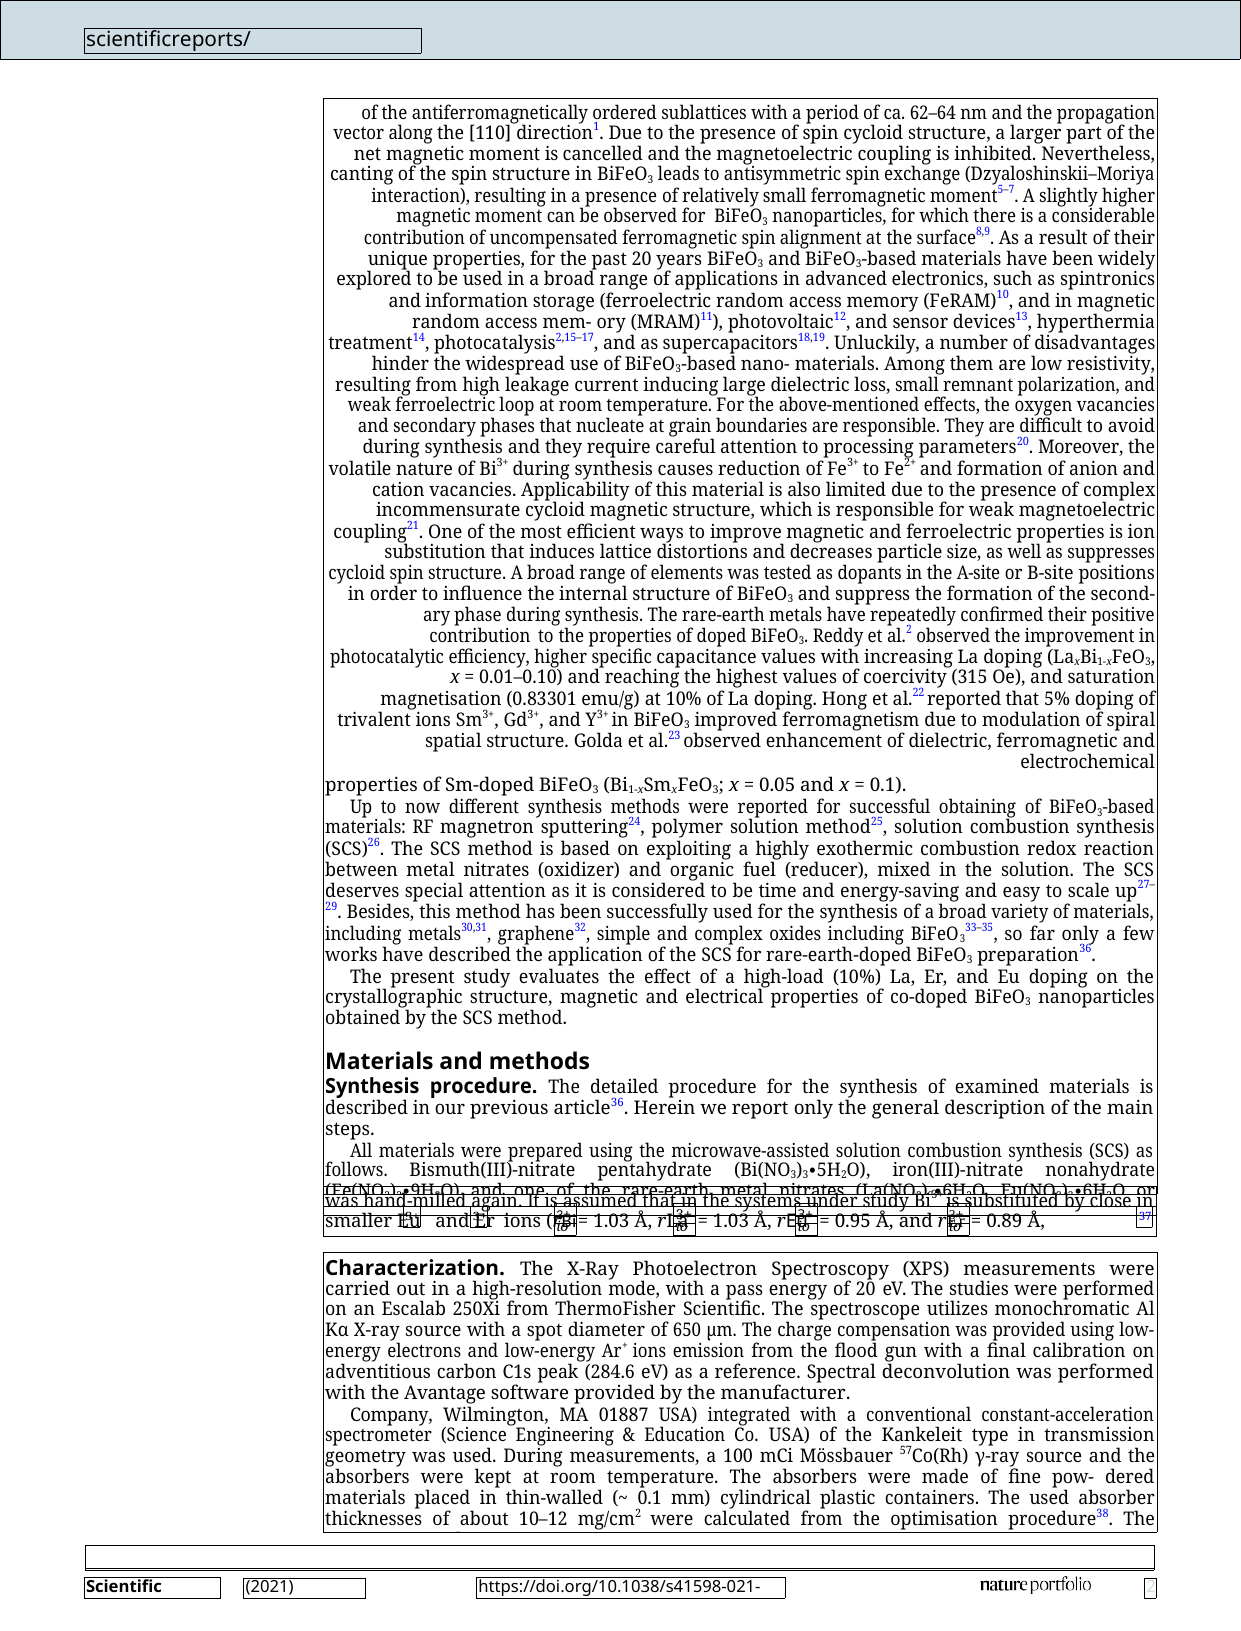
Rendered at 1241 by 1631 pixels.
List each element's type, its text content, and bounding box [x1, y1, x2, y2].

text Up to now different synthesis methods were reported for successful obtaining of BiFeO3-based materials: RF magnetron sputtering24, polymer solution method25, solution combustion synthesis (SCS)26. The SCS method is based on exploiting a highly exothermic combustion redox reaction between metal nitrates (oxidizer) and organic fuel (reducer), mixed in the solution. The SCS deserves special attention as it is considered to be time and energy-saving and easy to scale up27–29. Besides, this method has been successfully used for the synthesis of a broad variety of materials, including metals30,31, graphene32, simple and complex oxides including BiFeO333–35, so far only a few works have described the application of the SCS for rare-earth-doped BiFeO3 preparation36. [325, 797, 1155, 967]
text of the antiferromagnetically ordered sublattices with a period of ca. 62–64 nm and the propagation vector along the [110] direction1. Due to the presence of spin cycloid structure, a larger part of the net magnetic moment is cancelled and the magnetoelectric coupling is inhibited. Nevertheless, canting of the spin structure in BiFeO3 leads to antisymmetric spin exchange (Dzyaloshinskii–Moriya interaction), resulting in a presence of relatively small ferromagnetic moment5–7. A slightly higher magnetic moment can be observed for BiFeO3 nanoparticles, for which there is a considerable contribution of uncompensated ferromagnetic spin alignment at the surface8,9. As a result of their unique properties, for the past 20 years BiFeO3 and BiFeO3-based materials have been widely explored to be used in a broad range of applications in advanced electronics, such as spintronics and information storage (ferroelectric random access memory (FeRAM)10, and in magnetic random access mem- ory (MRAM)11), photovoltaic12, and sensor devices13, hyperthermia treatment14, photocatalysis2,15–17, and as supercapacitors18,19. Unluckily, a number of disadvantages hinder the widespread use of BiFeO3-based nano- materials. Among them are low resistivity, resulting from high leakage current inducing large dielectric loss, small remnant polarization, and weak ferroelectric loop at room temperature. For the above-mentioned effects, the oxygen vacancies and secondary phases that nucleate at grain boundaries are responsible. They are difficult to avoid during synthesis and they require careful attention to processing parameters20. Moreover, the volatile nature of Bi3+ during synthesis causes reduction of Fe3+ to Fe2+ and formation of anion and cation vacancies. Applicability of this material is also limited due to the presence of complex incommensurate cycloid magnetic structure, which is responsible for weak magnetoelectric coupling21. One of the most efficient ways to improve magnetic and ferroelectric properties is ion substitution that induces lattice distortions and decreases particle size, as well as suppresses cycloid spin structure. A broad range of elements was tested as dopants in the A-site or B-site positions in order to influence the internal structure of BiFeO3 and suppress the formation of the second- ary phase during synthesis. The rare-earth metals have repeatedly confirmed their positive contribution to the properties of doped BiFeO3. Reddy et al.2 observed the improvement in photocatalytic efficiency, higher specific capacitance values with increasing La doping (LaxBi1-xFeO3, x = 0.01–0.10) and reaching the highest values of coercivity (315 Oe), and saturation magnetisation (0.83301 emu/g) at 10% of La doping. Hong et al.22 reported that 5% doping of trivalent ions Sm3+, Gd3+, and Y3+ in BiFeO3 improved ferromagnetism due to modulation of spiral spatial structure. Golda et al.23 observed enhancement of dielectric, ferromagnetic and electrochemical [325, 103, 1155, 774]
text (2021) 11:22746 | [245, 1579, 365, 1598]
text ion [676, 1218, 695, 1234]
text 2 [1146, 1579, 1156, 1596]
text 37 [1138, 1208, 1152, 1224]
text www.nature.com/scientificreports/ [86, 29, 421, 53]
text ion [556, 1218, 576, 1234]
text https://doi.org/10.1038/s41598-021-01983-z [478, 1578, 785, 1598]
picture [980, 1576, 1091, 1594]
text Mössbauer spectroscopy studies were done using the 57Fe gamma resonance transition. A Mössbauer system that consists of the Janis top-loaded liquid helium cryostat (Janis Research Company, Wilmington, MA 01887 USA) integrated with a conventional constant-acceleration spectrometer (Science Engineering & Education Co. USA) of the Kankeleit type in transmission geometry was used. During measurements, a 100 mCi Mössbauer 57Co(Rh) γ-ray source and the absorbers were kept at room temperature. The absorbers were made of fine pow- dered materials placed in thin-walled (~ 0.1 mm) cylindrical plastic containers. The used absorber thicknesses of about 10–12 mg/cm2 were calculated from the optimisation procedure38. The resonance 14.4 keV gamma [325, 1405, 1155, 1532]
text ion [949, 1218, 969, 1234]
text 3+ [472, 1208, 487, 1224]
text was hand-milled again. It is assumed that in the systems under study Bi3+ is substituted by close in size La3+ and [325, 1187, 1156, 1206]
text Materials and methods [325, 1049, 1157, 1074]
text The present study evaluates the effect of a high-load (10%) La, Er, and Eu doping on the crystallographic structure, magnetic and electrical properties of co-doped BiFeO3 nanoparticles obtained by the SCS method. [325, 967, 1154, 1029]
text properties of Sm-doped BiFeO3 (Bi1-xSmxFeO3; x = 0.05 and x = 0.1). [325, 774, 1157, 796]
text smaller Eu and Er ions (rBi = 1.03 Å, rLa = 1.03 Å, rEu = 0.95 Å, and rEr = 0.89 Å, respectively) . [325, 1207, 1156, 1236]
text 3+ [405, 1208, 420, 1224]
text ion [797, 1218, 817, 1234]
text All materials were prepared using the microwave-assisted solution combustion synthesis (SCS) as follows. Bismuth(III)-nitrate pentahydrate (Bi(NO3)3∙5H2O), iron(III)-nitrate nonahydrate (Fe(NO3)3∙9H2O) and one of the rare-earth metal nitrates (La(NO3)3∙6H2O, Eu(NO3)3∙6H2O or Er(NO3)3∙6H2O) were dissolved in an acidic aqueous solution in such ratios to form the final material with stoichiometric formula Bi0.9RE0.1FeO3. In the text of the paper, they are further abbreviated as BFO (BiFeO3), BLaFO (Bi0.9La0.1FeO3), BEuFO (Bi0.9Eu0.1FeO3), and BErFO (Bi0.9Er0.1FeO3). The citric acid (CA) was used as a fuel (reducer). The parameter φ, which is the fuel-to- oxidizer molar ratio, for all experiments was kept constant and equal to 1.25. The obtained solution containing all precursors was rapidly dried in a microwave oven (800 W, 2.450 GHz) until a gel and then highly porous foam had formed. The foam was ignited and burned in a preheated muffle furnace at 573 K in air, leading to the formation of a fluffy brown powder. The obtained powder was hand-milled in an agate mortar and annealed in air at 923 K for 30 min with rapid heating and cooling by means of quenching, after which the resulting powder [325, 1141, 1155, 1186]
text Scientific Reports | [86, 1578, 220, 1598]
text Characterization. The X-Ray Photoelectron Spectroscopy (XPS) measurements were carried out in a high-resolution mode, with a pass energy of 20 eV. The studies were performed on an Escalab 250Xi from ThermoFisher Scientific. The spectroscope utilizes monochromatic Al Kα X-ray source with a spot diameter of 650 µm. The charge compensation was provided using low-energy electrons and low-energy Ar+ ions emission from the flood gun with a final calibration on adventitious carbon C1s peak (284.6 eV) as a reference. Spectral deconvolution was performed with the Avantage software provided by the manufacturer. [325, 1257, 1155, 1405]
text Synthesis procedure. The detailed procedure for the synthesis of examined materials is described in our previous article36. Herein we report only the general description of the main steps. [325, 1075, 1155, 1141]
